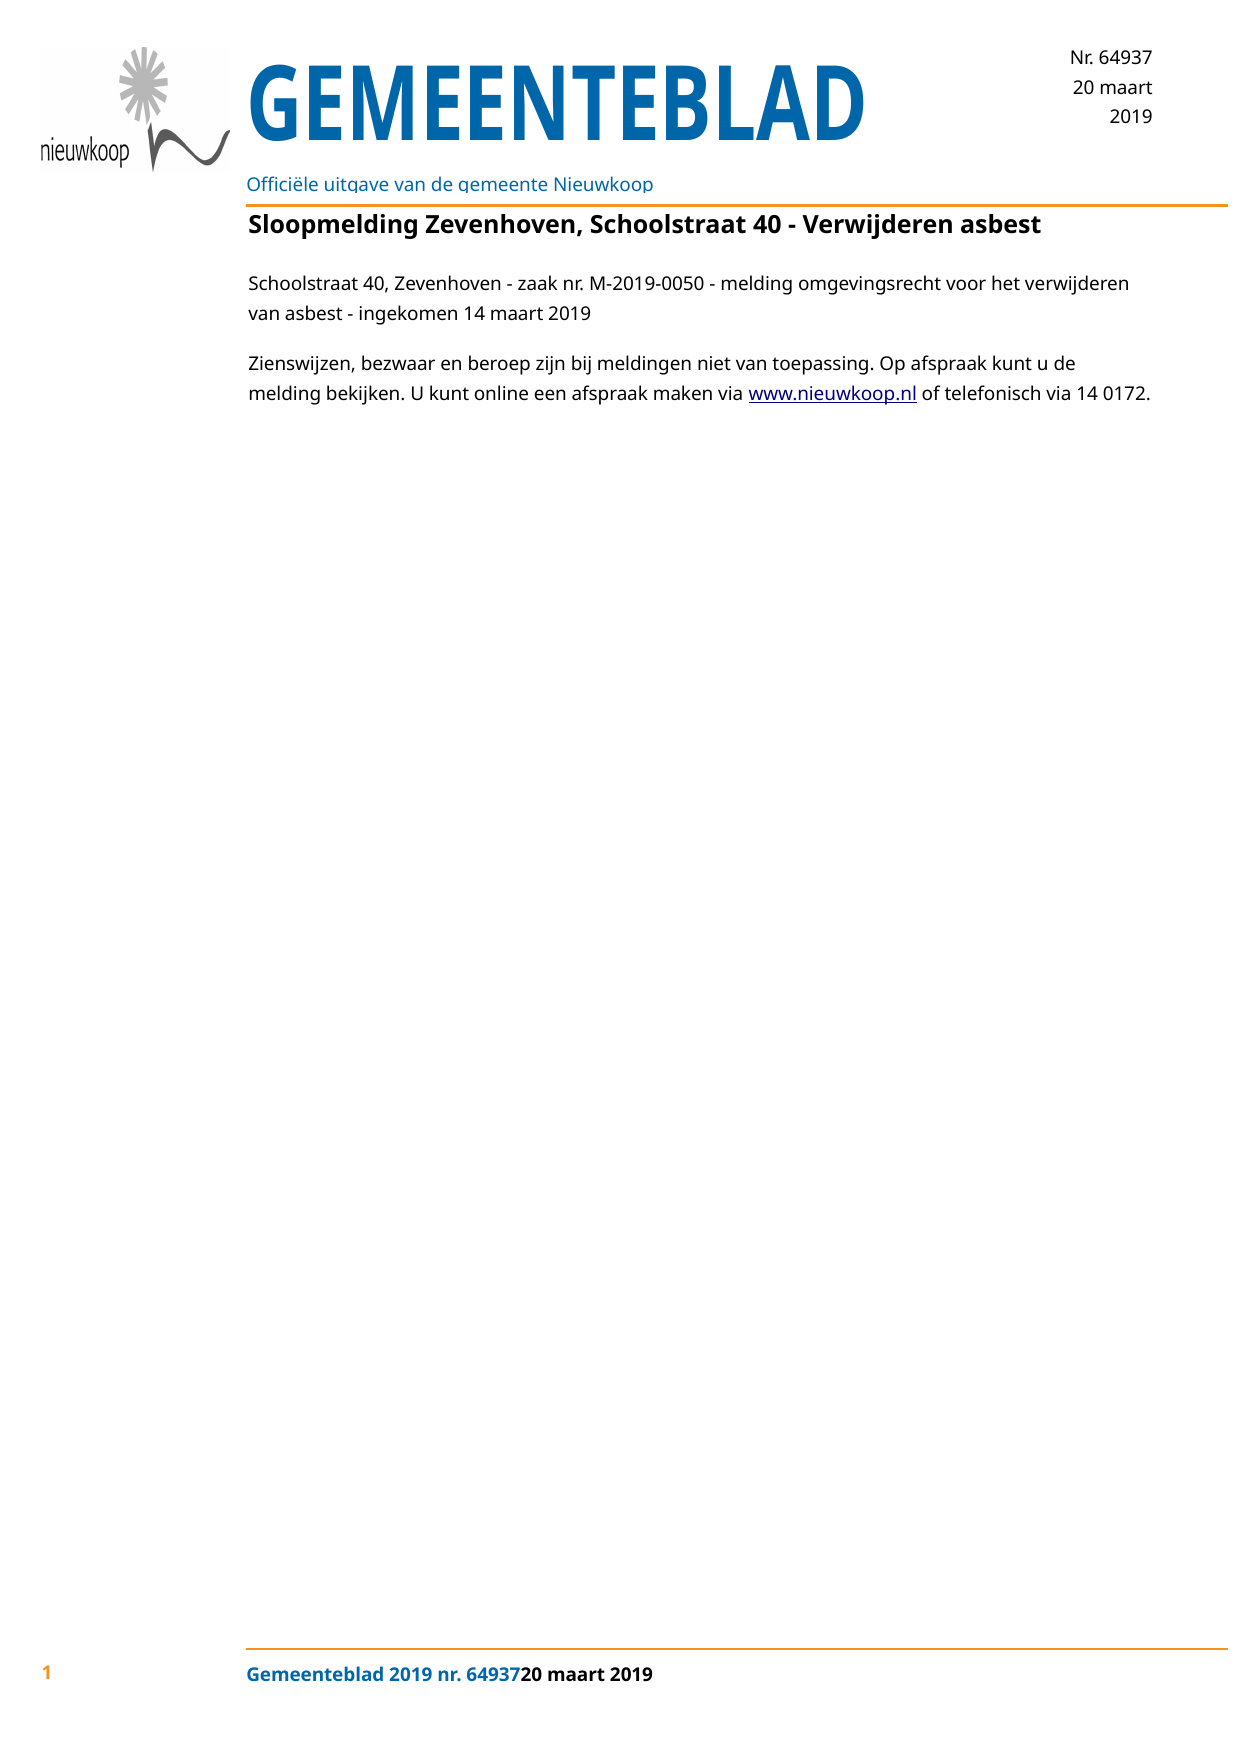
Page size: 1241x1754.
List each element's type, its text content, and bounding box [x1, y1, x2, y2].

text Schoolstraat 40, Zevenhoven - zaak nr. M-2019-0050 - melding omgevingsrecht voor het verwijderen van asbest - ingekomen 14 maart 2019 [248, 270, 1152, 326]
text Sloopmelding Zevenhoven, Schoolstraat 40 - Verwijderen asbest [248, 207, 1152, 241]
picture [41, 47, 231, 172]
text Zienswijzen, bezwaar en beroep zijn bij meldingen niet van toepassing. Op afspraak kunt u de melding bekijken. U kunt online een afspraak maken via www.nieuwkoop.nl of telefonisch via 14 0172. [248, 350, 1152, 406]
